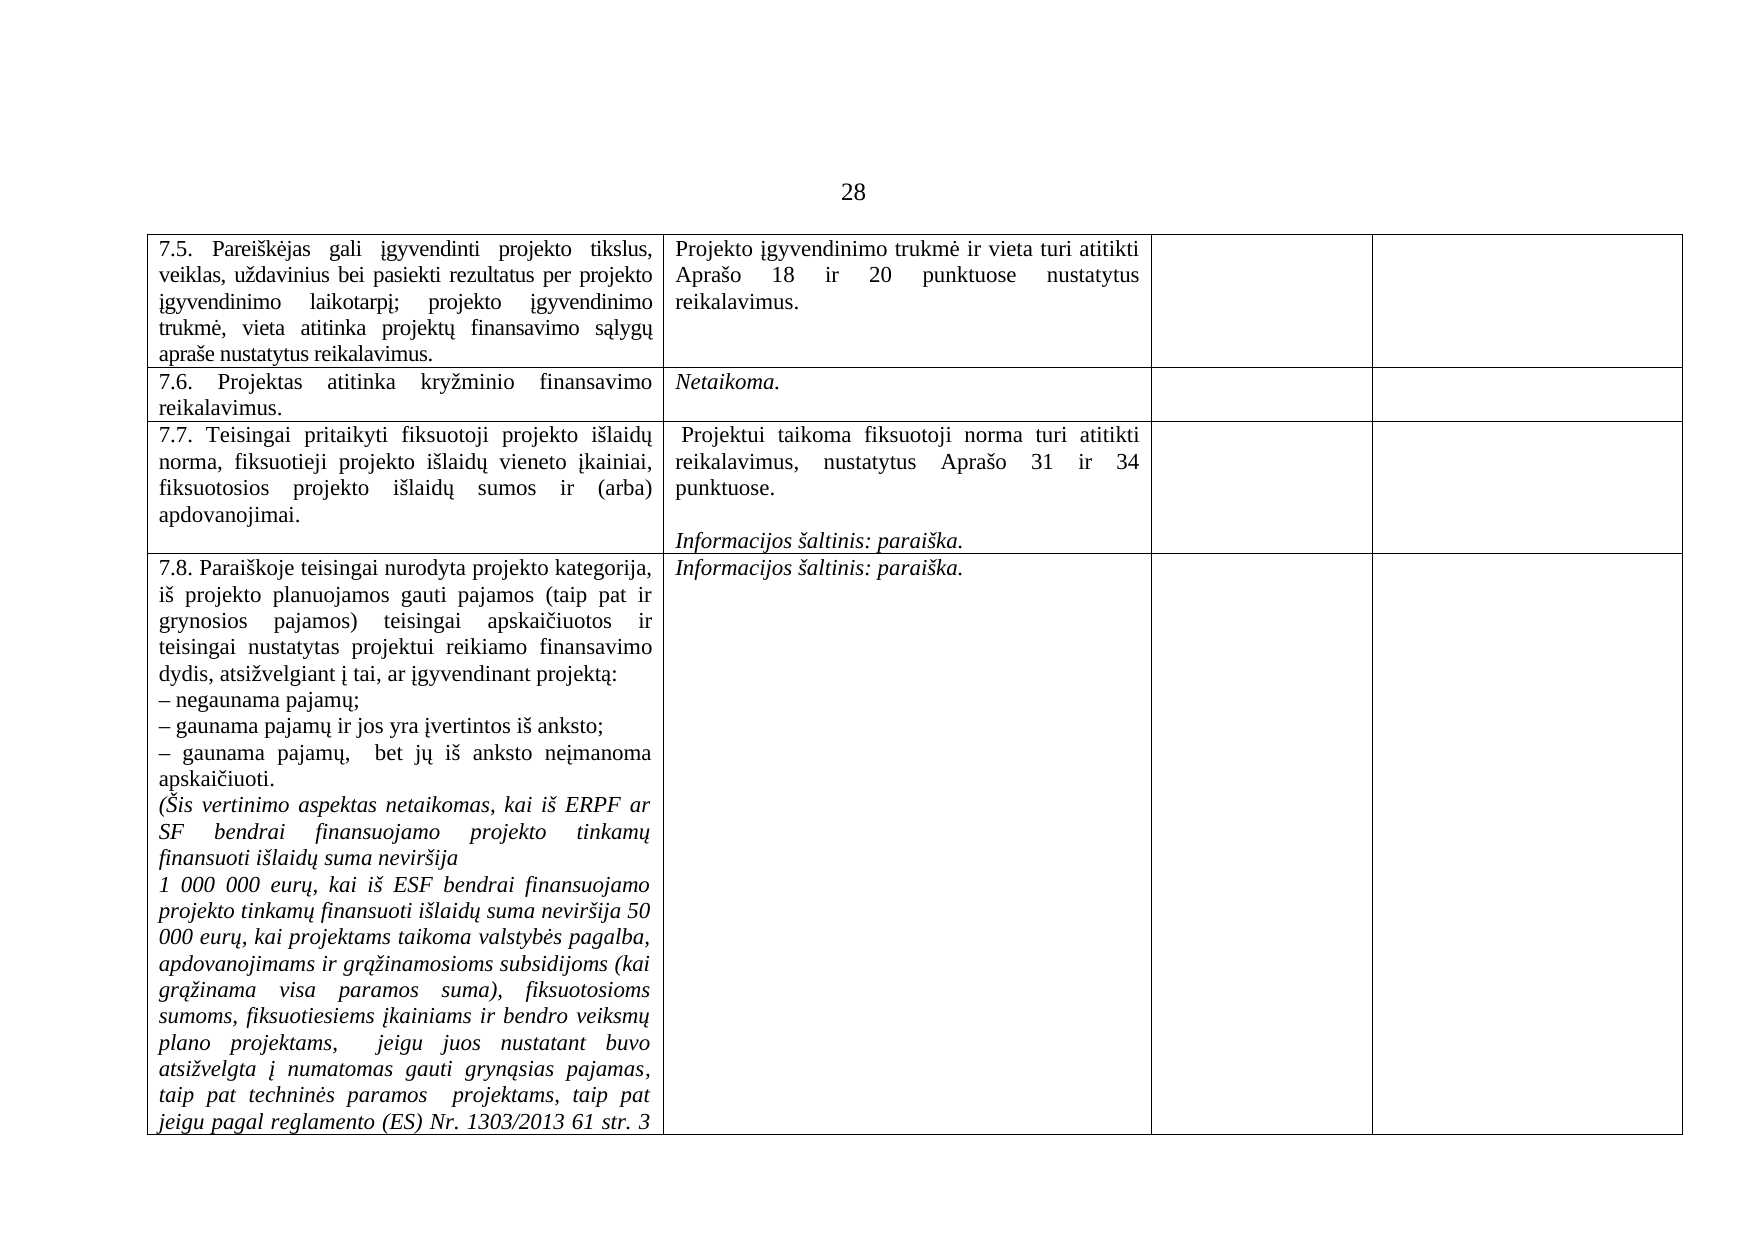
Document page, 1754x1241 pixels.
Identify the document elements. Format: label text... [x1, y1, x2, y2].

table_cell [1373, 554, 1682, 1134]
table_cell [1152, 368, 1372, 421]
table_cell 7.6. Projektas atitinka kryžminio finansavimo reikalavimus. [148, 368, 663, 421]
table_cell [1152, 235, 1372, 367]
table_cell Netaikoma. [664, 368, 1151, 421]
table_cell Informacijos šaltinis: paraiška. [664, 554, 1151, 1134]
table_cell Projekto įgyvendinimo trukmė ir vieta turi atitikti Aprašo 18 ir 20 punktuose nustatytus reikalavimus. [664, 235, 1151, 367]
table_cell 7.7. Teisingai pritaikyti fiksuotoji projekto išlaidų norma, fiksuotieji projekto išlaidų vieneto įkainiai, fiksuotosios projekto išlaidų sumos ir (arba) apdovanojimai. [148, 422, 663, 553]
table_cell 7.5. Pareiškėjas gali įgyvendinti projekto tikslus, veiklas, uždavinius bei pasiekti rezultatus per projekto įgyvendinimo laikotarpį; projekto įgyvendinimo trukmė, vieta atitinka projektų finansavimo sąlygų apraše nustatytus reikalavimus. [148, 235, 663, 367]
table_cell 7.8. Paraiškoje teisingai nurodyta projekto kategorija, iš projekto planuojamos gauti pajamos (taip pat ir grynosios pajamos) teisingai apskaičiuotos ir teisingai nustatytas projektui reikiamo finansavimo dydis, atsižvelgiant į tai, ar įgyvendinant projektą: – negaunama pajamų; – gaunama pajamų ir jos yra įvertintos iš anksto; – gaunama pajamų, bet jų iš anksto neįmanoma apskaičiuoti. (Šis vertinimo aspektas netaikomas, kai iš ERPF ar SF bendrai finansuojamo projekto tinkamų finansuoti išlaidų suma neviršija 1 000 000 eurų, kai iš ESF bendrai finansuojamo projekto tinkamų finansuoti išlaidų suma neviršija 50 000 eurų, kai projektams taikoma valstybės pagalba, apdovanojimams ir grąžinamosioms subsidijoms (kai grąžinama visa paramos suma), fiksuotosioms sumoms, fiksuotiesiems įkainiams ir bendro veiksmų plano projektams, jeigu juos nustatant buvo atsižvelgta į numatomas gauti grynąsias pajamas, taip pat techninės paramos projektams, taip pat jeigu pagal reglamento (ES) Nr. 1303/2013 61 str. 3 [148, 554, 663, 1134]
table_cell [1373, 368, 1682, 421]
table_cell [1152, 554, 1372, 1134]
table_cell [1373, 235, 1682, 367]
table_cell [1152, 422, 1372, 553]
table_cell Projektui taikoma fiksuotoji norma turi atitikti reikalavimus, nustatytus Aprašo 31 ir 34 punktuose. Informacijos šaltinis: paraiška. [664, 422, 1151, 553]
table_cell [1373, 422, 1682, 553]
